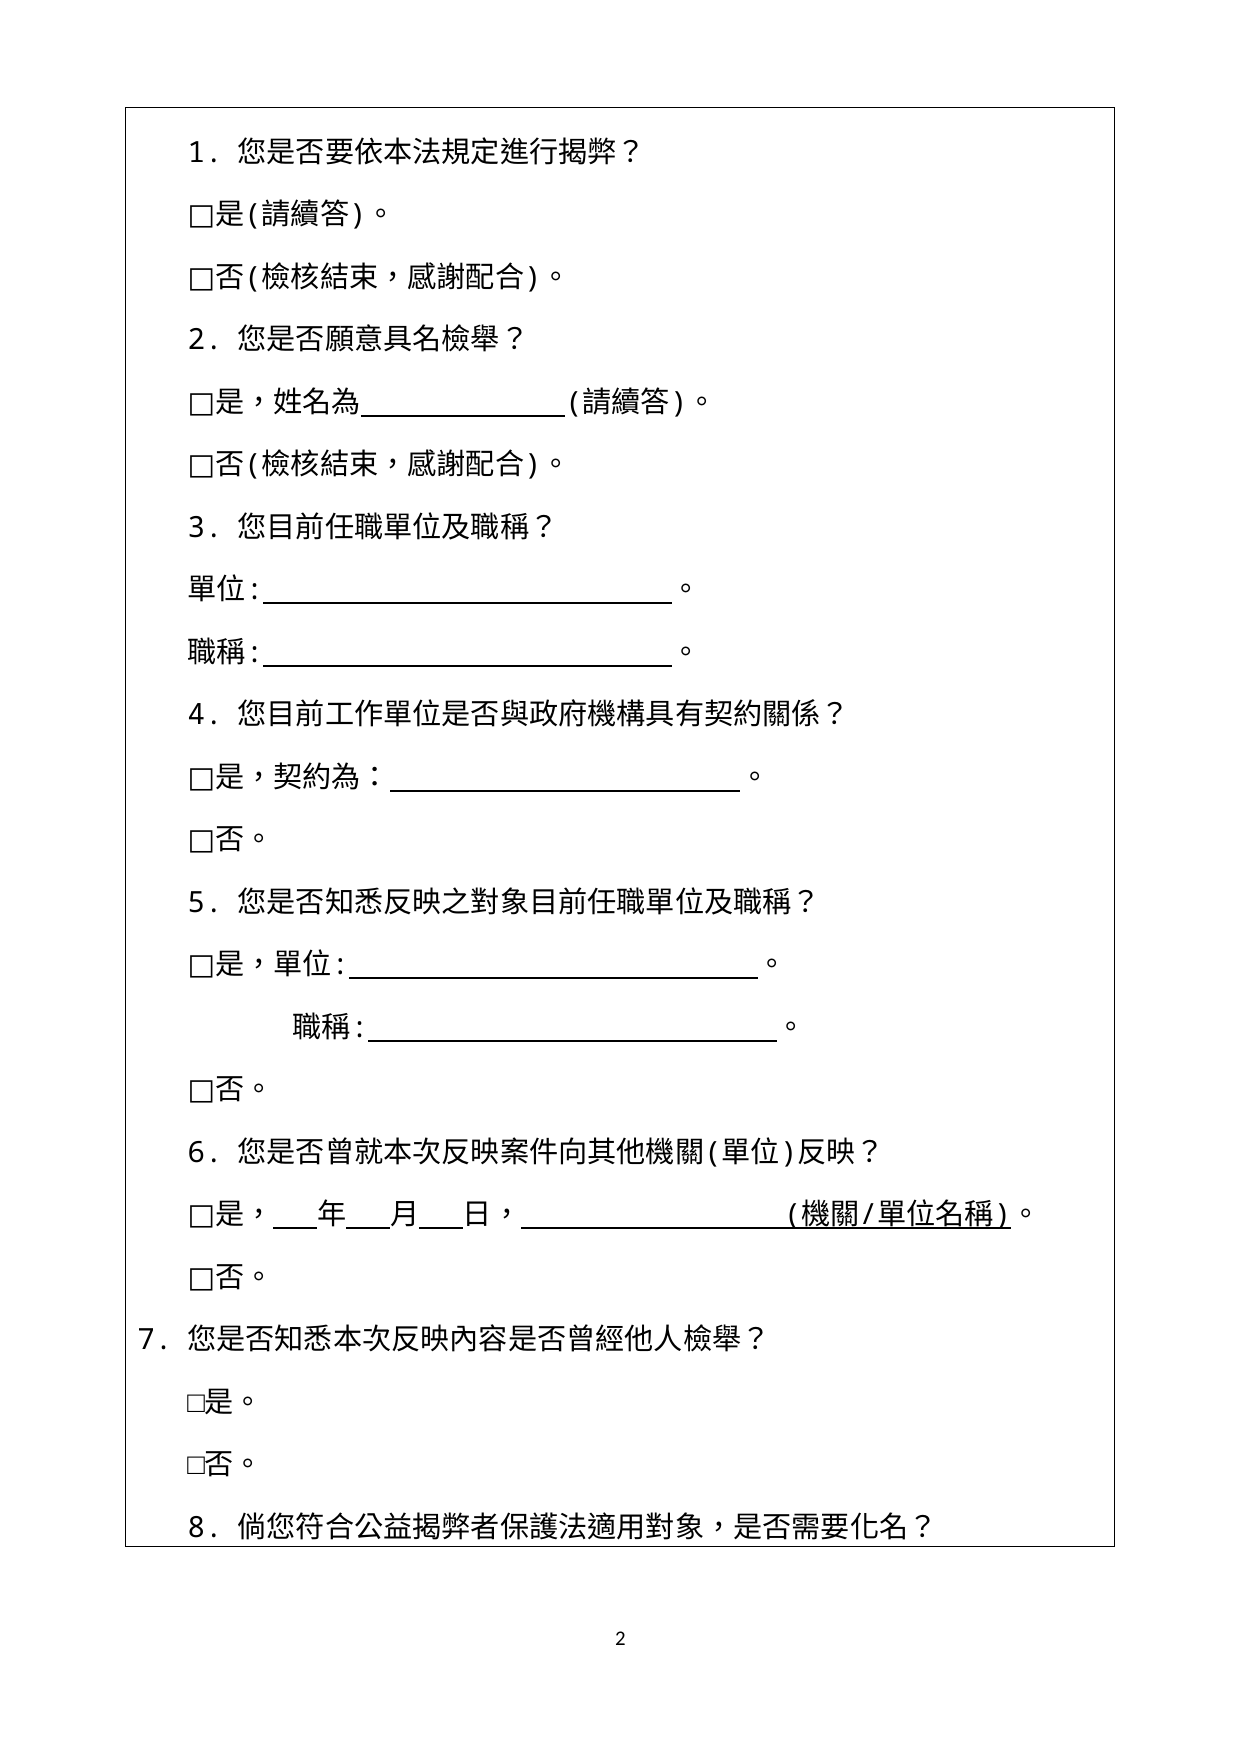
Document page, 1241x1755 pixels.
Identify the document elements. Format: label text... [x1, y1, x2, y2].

table_cell 您是否要依本法規定進行揭弊？ □是(請續答)。 □否(檢核結束，感謝配合)。 您是否願意具名檢舉？ □是，姓名為 (請續答)。 □否(檢核結束，感謝配合)。 您目前任職單位及職稱？ 單位: 。 職稱: 。 您目前工作單位是否與政府機構具有契約關係？ □是，契約為： 。 □否。 您是否知悉反映之對象目前任職單位及職稱？ □是，單位: 。 職稱: 。 □否。 您是否曾就本次反映案件向其他機關(單位)反映？ □是， 年 月 日， (機關/單位名稱)。 □否。 您是否知悉本次反映內容是否曾經他人檢舉？ □是。 □否。 倘您符合公益揭弊者保護法適用對象，是否需要化名？ □是。 □否。 【判斷參考依據】 具名檢舉(本法第5條第1項第1、2款及第6條) 具公部門或準公部門身分關係(本法第5條第2至6項) 符合本法弊案範疇(本法第3條) 未具排除事項(本法第6條第1項及第17條) □本件為現場檢舉，陳情(檢舉)人簽章： □本件為電話檢舉，內容以朗讀方式詢答並經揭弊者確認。 [126, 108, 1114, 1546]
